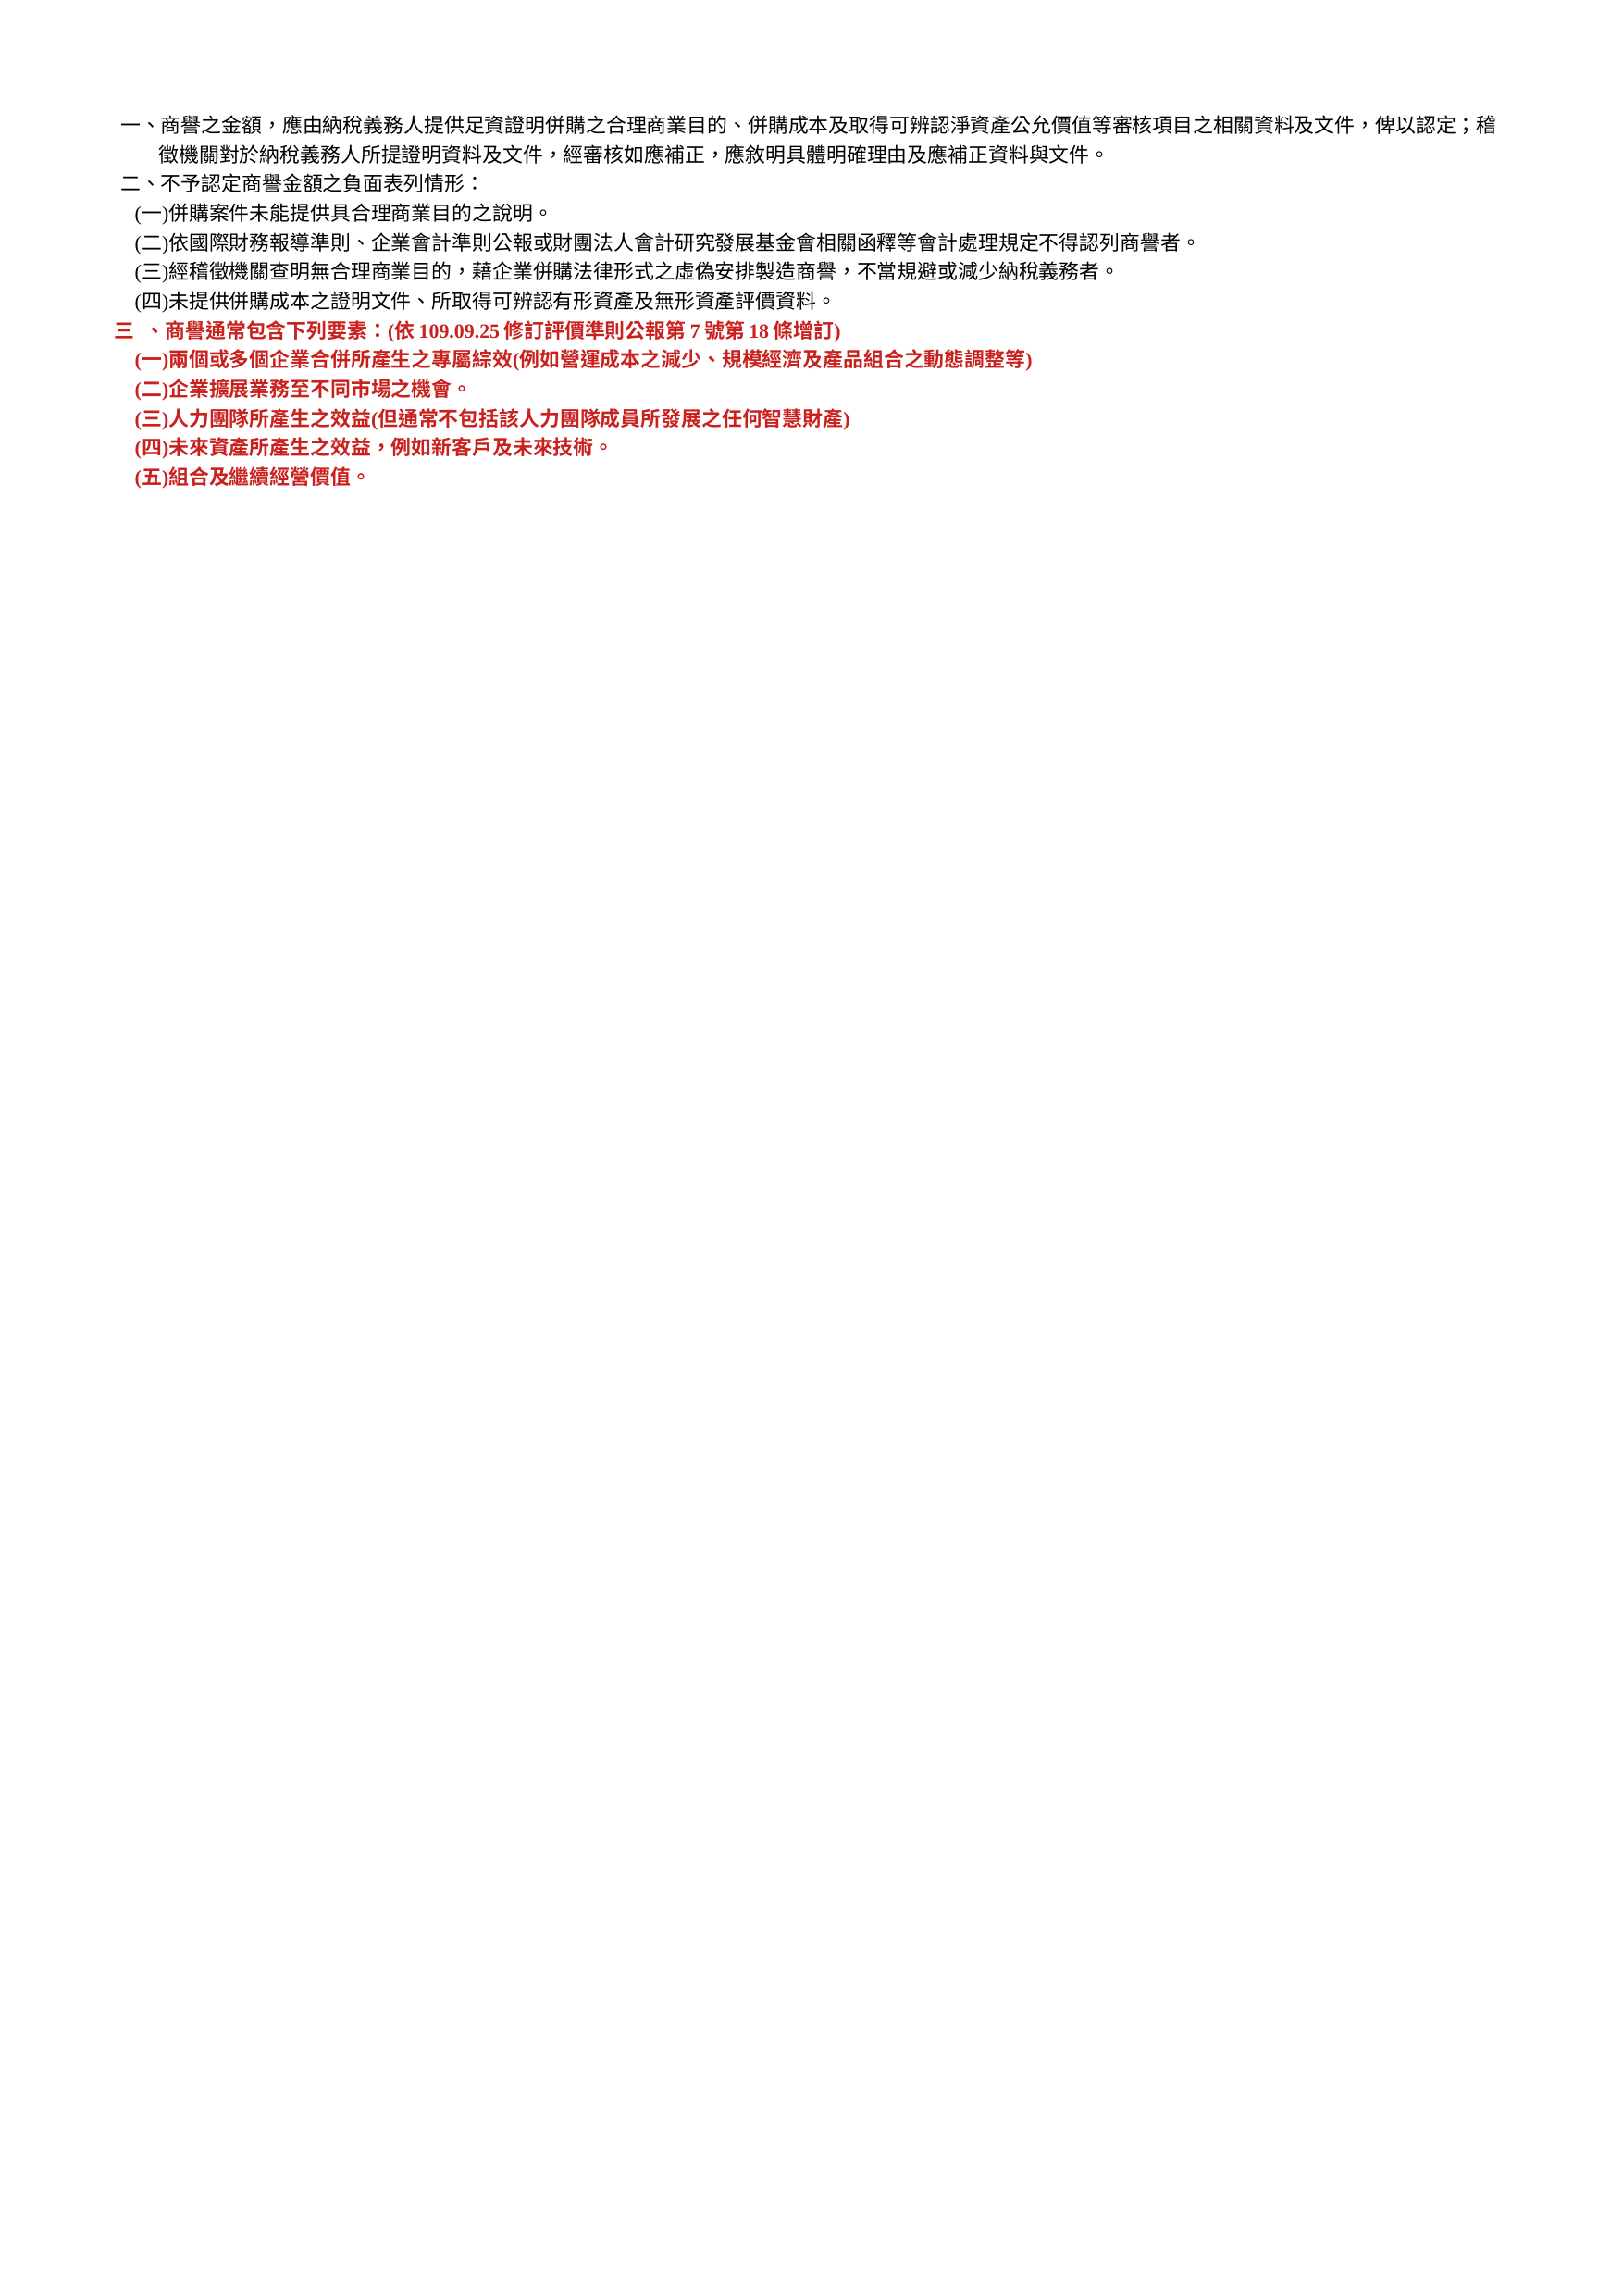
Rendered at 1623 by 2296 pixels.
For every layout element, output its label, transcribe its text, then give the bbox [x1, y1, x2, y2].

text 一、商譽之金額，應由納稅義務人提供足資證明併購之合理商業目的、併購成本及取得可辨認淨資產公允價值等審核項目之相關資料及文件，俾以認定；稽徵機關對於納稅義務人所提證明資料及文件，經審核如應補正，應敘明具體明確理由及應補正資料與文件。 [120, 109, 1514, 168]
text (四)未提供併購成本之證明文件、所取得可辨認有形資產及無形資產評價資料。 [109, 285, 1535, 315]
text 三 、商譽通常包含下列要素：(依109.09.25修訂評價準則公報第7號第18條增訂) [109, 315, 1535, 343]
text (二)企業擴展業務至不同市場之機會。 [109, 373, 1535, 403]
text (二)依國際財務報導準則、企業會計準則公報或財團法人會計研究發展基金會相關函釋等會計處理規定不得認列商譽者。 [109, 227, 1535, 255]
text 二、不予認定商譽金額之負面表列情形： [120, 168, 1514, 197]
text (一)併購案件未能提供具合理商業目的之說明。 [109, 197, 1535, 227]
text (四)未來資產所產生之效益，例如新客戶及未來技術。 [109, 431, 1535, 461]
text (三)經稽徵機關查明無合理商業目的，藉企業併購法律形式之虛偽安排製造商譽，不當規避或減少納稅義務者。 [109, 255, 1535, 285]
text (一)兩個或多個企業合併所產生之專屬綜效(例如營運成本之減少、規模經濟及產品組合之動態調整等) [109, 343, 1535, 373]
text (三)人力團隊所產生之效益(但通常不包括該人力團隊成員所發展之任何智慧財產) [109, 403, 1535, 431]
text (五)組合及繼續經營價值。 [109, 461, 1535, 490]
